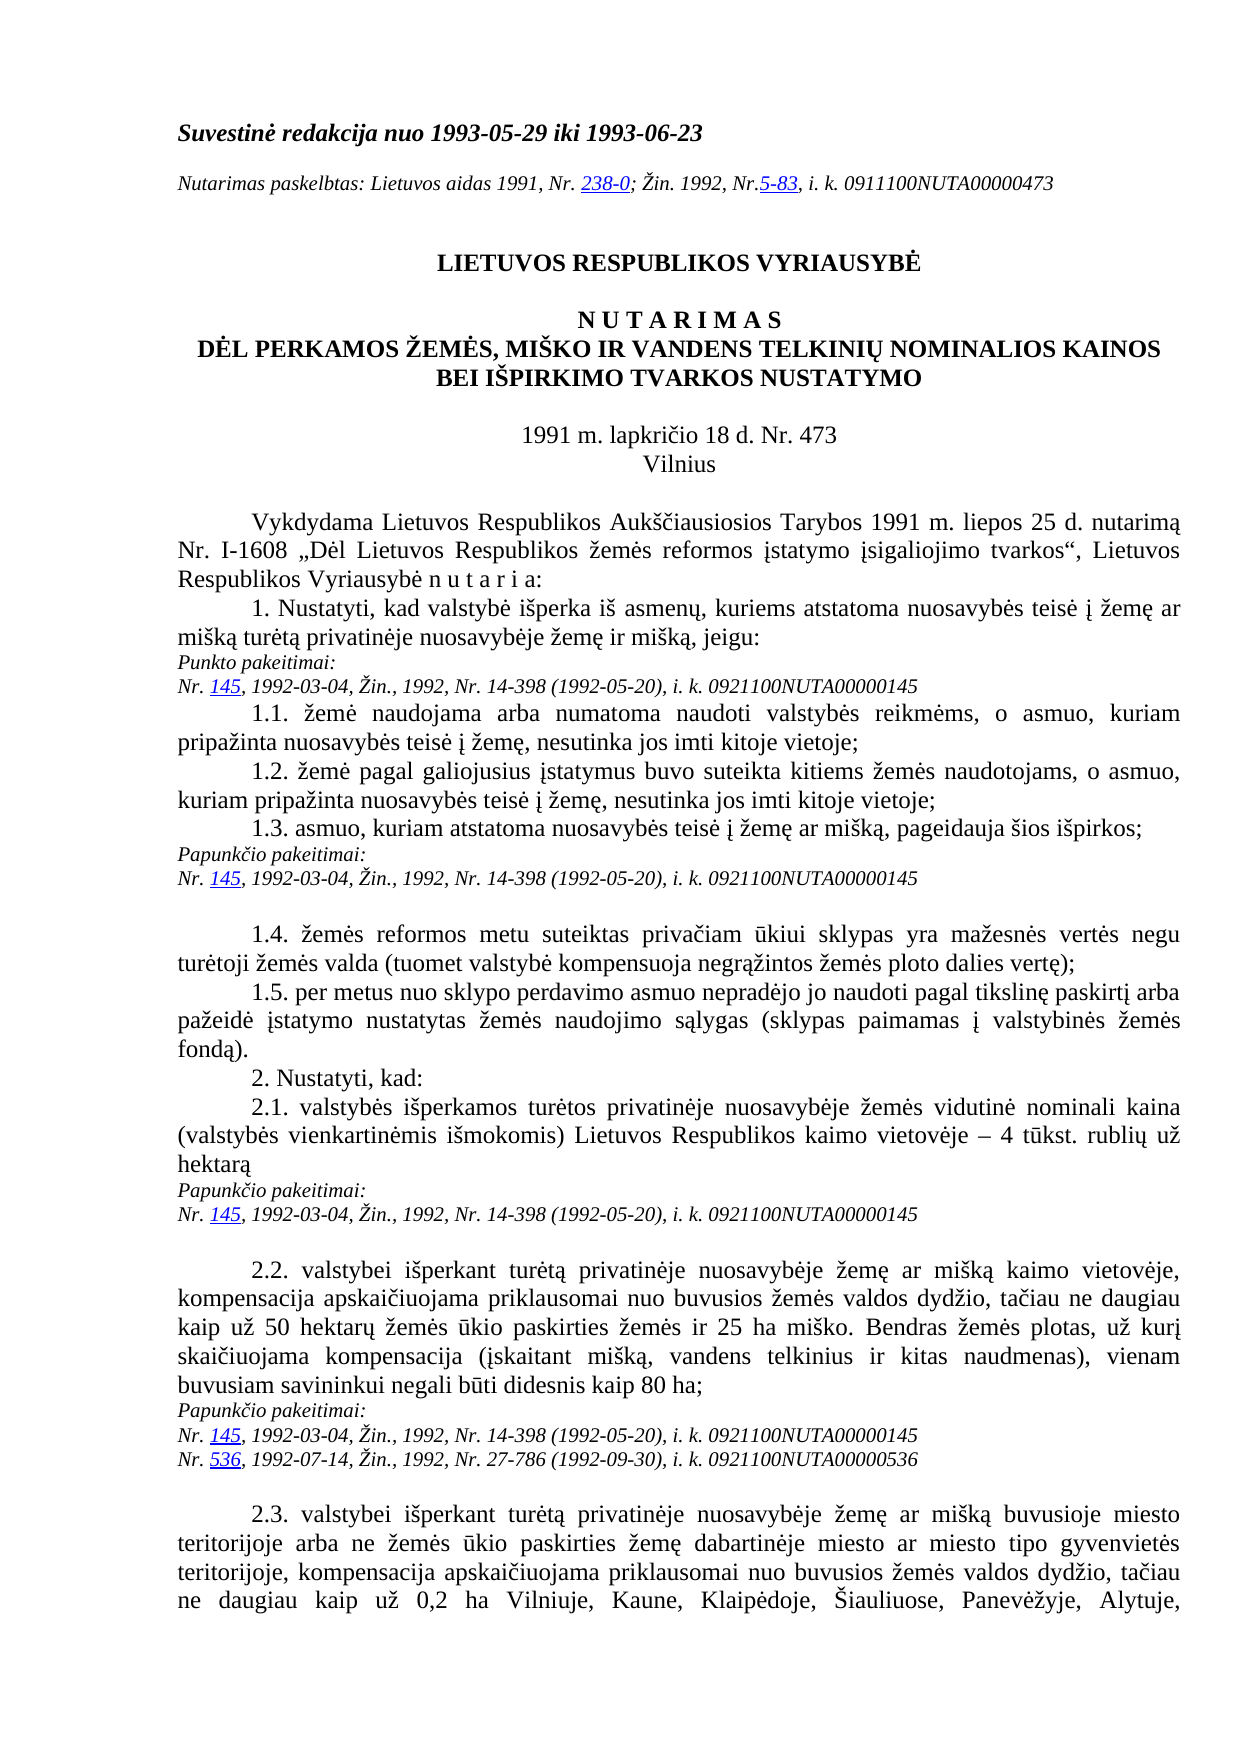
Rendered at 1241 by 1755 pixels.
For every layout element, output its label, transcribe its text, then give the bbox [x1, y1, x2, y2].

text 1.2. žemė pagal galiojusius įstatymus buvo suteikta kitiems žemės naudotojams, o asmuo, kuriam pripažinta nuosavybės teisė į žemę, nesutinka jos imti kitoje vietoje; [177, 756, 1181, 813]
text 2. Nustatyti, kad: [177, 1063, 1181, 1092]
text Nr. 145, 1992-03-04, Žin., 1992, Nr. 14-398 (1992-05-20), i. k. 0921100NUTA00000145 [177, 1202, 1181, 1226]
text 2.2. valstybei išperkant turėtą privatinėje nuosavybėje žemę ar mišką kaimo vietovėje, kompensacija apskaičiuojama priklausomai nuo buvusios žemės valdos dydžio, tačiau ne daugiau kaip už 50 hektarų žemės ūkio paskirties žemės ir 25 ha miško. Bendras žemės plotas, už kurį skaičiuojama kompensacija (įskaitant mišką, vandens telkinius ir kitas naudmenas), vienam buvusiam savininkui negali būti didesnis kaip 80 ha; [177, 1255, 1181, 1398]
text Papunkčio pakeitimai: [177, 1398, 1181, 1422]
text LIETUVOS RESPUBLIKOS VYRIAUSYBĖ [177, 248, 1181, 277]
text 1.4. žemės reformos metu suteiktas privačiam ūkiui sklypas yra mažesnės vertės negu turėtoji žemės valda (tuomet valstybė kompensuoja negrąžintos žemės ploto dalies vertę); [177, 919, 1181, 977]
text Vilnius [177, 449, 1181, 478]
text N U T A R I M A S [177, 305, 1181, 334]
text Vykdydama Lietuvos Respublikos Aukščiausiosios Tarybos 1991 m. liepos 25 d. nutarimą Nr. I-1608 „Dėl Lietuvos Respublikos žemės reformos įstatymo įsigaliojimo tvarkos“, Lietuvos Respublikos Vyriausybė nutaria: [177, 507, 1181, 593]
text DĖL PERKAMOS ŽEMĖS, MIŠKO IR VANDENS TELKINIŲ NOMINALIOS KAINOS BEI IŠPIRKIMO TVARKOS NUSTATYMO [177, 334, 1181, 392]
text 2.3. valstybei išperkant turėtą privatinėje nuosavybėje žemę ar mišką buvusioje miesto teritorijoje arba ne žemės ūkio paskirties žemę dabartinėje miesto ar miesto tipo gyvenvietės teritorijoje, kompensacija apskaičiuojama priklausomai nuo buvusios žemės valdos dydžio, tačiau ne daugiau kaip už 0,2 ha Vilniuje, Kaune, Klaipėdoje, Šiauliuose, Panevėžyje, Alytuje, [177, 1499, 1181, 1614]
text Papunkčio pakeitimai: [177, 842, 1181, 866]
text Punkto pakeitimai: [177, 650, 1181, 674]
text 2.1. valstybės išperkamos turėtos privatinėje nuosavybėje žemės vidutinė nominali kaina (valstybės vienkartinėmis išmokomis) Lietuvos Respublikos kaimo vietovėje – 4 tūkst. rublių už hektarą [177, 1092, 1181, 1178]
text Nr. 145, 1992-03-04, Žin., 1992, Nr. 14-398 (1992-05-20), i. k. 0921100NUTA00000145 [177, 674, 1181, 698]
text 1. Nustatyti, kad valstybė išperka iš asmenų, kuriems atstatoma nuosavybės teisė į žemę ar mišką turėtą privatinėje nuosavybėje žemę ir mišką, jeigu: [177, 593, 1181, 650]
text Nr. 536, 1992-07-14, Žin., 1992, Nr. 27-786 (1992-09-30), i. k. 0921100NUTA00000536 [177, 1447, 1181, 1471]
text Nr. 145, 1992-03-04, Žin., 1992, Nr. 14-398 (1992-05-20), i. k. 0921100NUTA00000145 [177, 866, 1181, 890]
text Nr. 145, 1992-03-04, Žin., 1992, Nr. 14-398 (1992-05-20), i. k. 0921100NUTA00000145 [177, 1422, 1181, 1447]
text Nutarimas paskelbtas: Lietuvos aidas 1991, Nr. 238-0; Žin. 1992, Nr.5-83, i. k. 0911100NUTA00000473 [177, 171, 1181, 195]
text 1.3. asmuo, kuriam atstatoma nuosavybės teisė į žemę ar mišką, pageidauja šios išpirkos; [177, 813, 1181, 842]
text Papunkčio pakeitimai: [177, 1178, 1181, 1202]
text 1991 m. lapkričio 18 d. Nr. 473 [177, 420, 1181, 449]
text Suvestinė redakcija nuo 1993-05-29 iki 1993-06-23 [177, 118, 1181, 147]
text 1.5. per metus nuo sklypo perdavimo asmuo nepradėjo jo naudoti pagal tikslinę paskirtį arba pažeidė įstatymo nustatytas žemės naudojimo sąlygas (sklypas paimamas į valstybinės žemės fondą). [177, 977, 1181, 1063]
text 1.1. žemė naudojama arba numatoma naudoti valstybės reikmėms, o asmuo, kuriam pripažinta nuosavybės teisė į žemę, nesutinka jos imti kitoje vietoje; [177, 698, 1181, 756]
